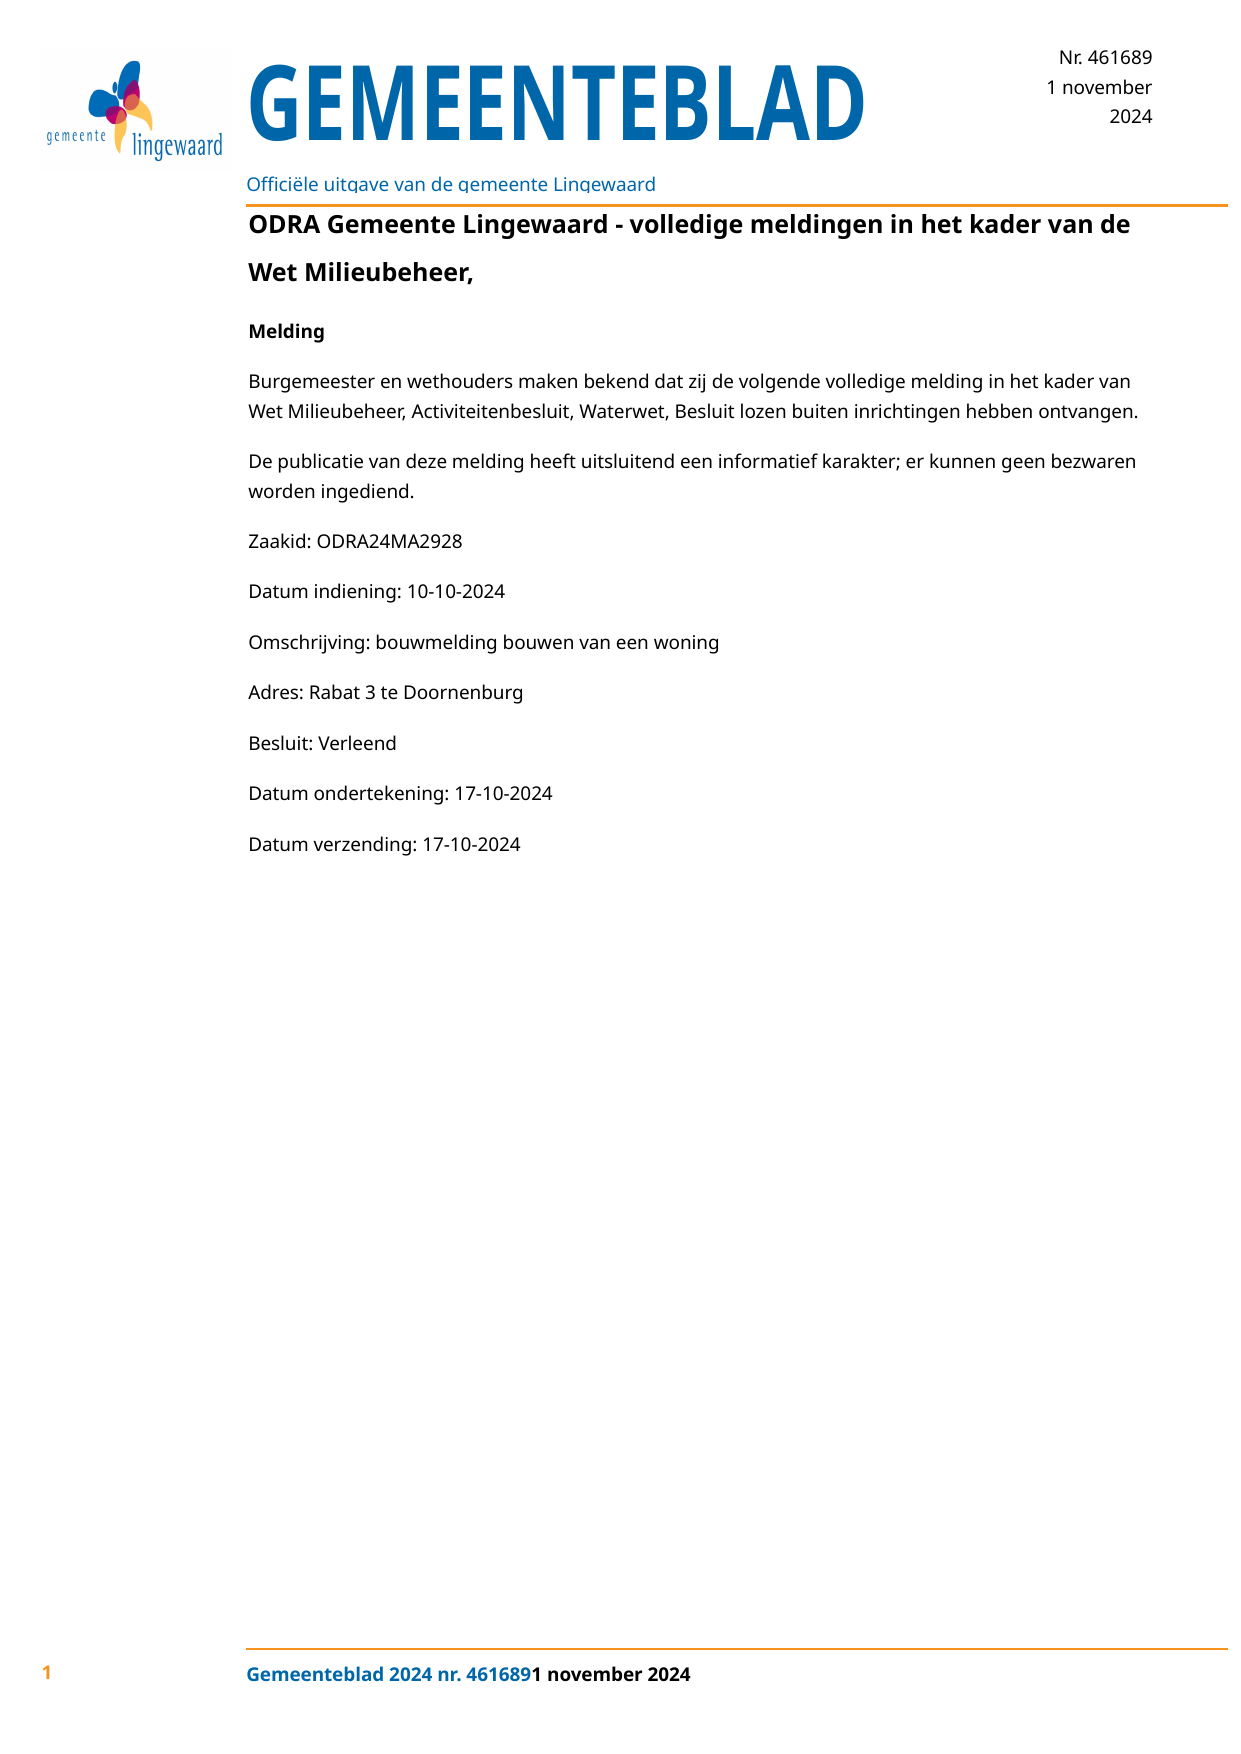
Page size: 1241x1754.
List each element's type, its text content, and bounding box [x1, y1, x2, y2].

text De publicatie van deze melding heeft uitsluitend een informatief karakter; er kunnen geen bezwaren worden ingediend. [248, 448, 1152, 504]
text Burgemeester en wethouders maken bekend dat zij de volgende volledige melding in het kader van Wet Milieubeheer, Activiteitenbesluit, Waterwet, Besluit lozen buiten inrichtingen hebben ontvangen. [248, 368, 1152, 424]
text Zaakid: ODRA24MA2928 [248, 528, 1152, 554]
text Datum indiening: 10-10-2024 [248, 579, 1152, 604]
picture [41, 47, 231, 172]
text Melding [248, 318, 1152, 344]
text Datum verzending: 17-10-2024 [248, 831, 1152, 857]
text Datum ondertekening: 17-10-2024 [248, 780, 1152, 806]
text Adres: Rabat 3 te Doornenburg [248, 679, 1152, 705]
text ODRA Gemeente Lingewaard - volledige meldingen in het kader van de Wet Milieubeheer, [248, 207, 1152, 288]
text Omschrijving: bouwmelding bouwen van een woning [248, 629, 1152, 655]
text Besluit: Verleend [248, 730, 1152, 756]
